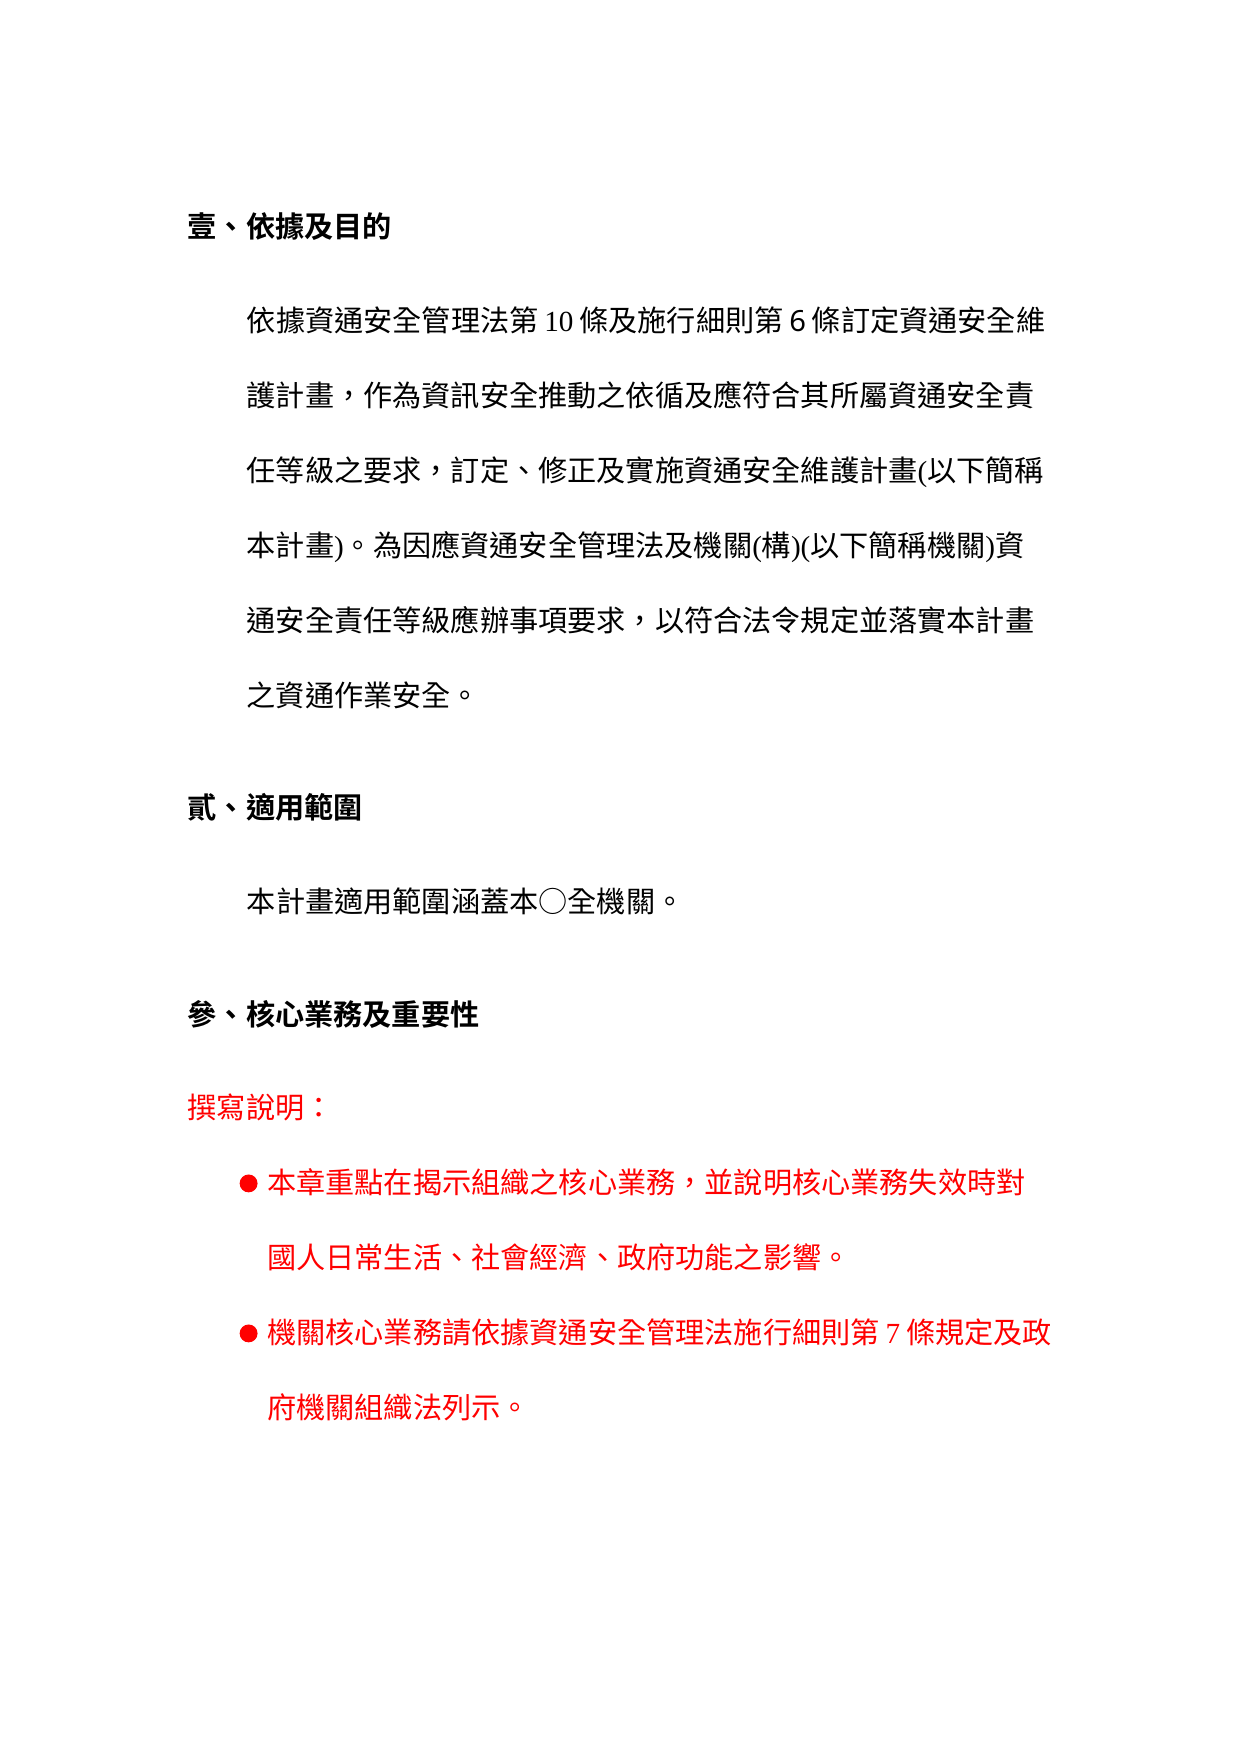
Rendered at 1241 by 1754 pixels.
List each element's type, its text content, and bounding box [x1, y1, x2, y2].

subtitle 依據及目的 [187, 187, 1053, 262]
subtitle 核心業務及重要性 [187, 975, 1053, 1050]
list 本章重點在揭示組織之核心業務，並說明核心業務失效時對國人日常生活、社會經濟、政府功能之影響。 [237, 1144, 1053, 1294]
list 機關核心業務請依據資通安全管理法施行細則第7條規定及政府機關組織法列示。 [237, 1294, 1053, 1444]
text 撰寫說明： [187, 1069, 1053, 1144]
subtitle 適用範圍 [187, 769, 1053, 844]
text 依據資通安全管理法第10條及施行細則第6條訂定資通安全維護計畫，作為資訊安全推動之依循及應符合其所屬資通安全責任等級之要求，訂定、修正及實施資通安全維護計畫(以下簡稱本計畫)。為因應資通安全管理法及機關(構)(以下簡稱機關)資通安全責任等級應辦事項要求，以符合法令規定並落實本計畫之資通作業安全。 [246, 281, 1053, 731]
text 本計畫適用範圍涵蓋本○全機關。 [246, 862, 1053, 937]
